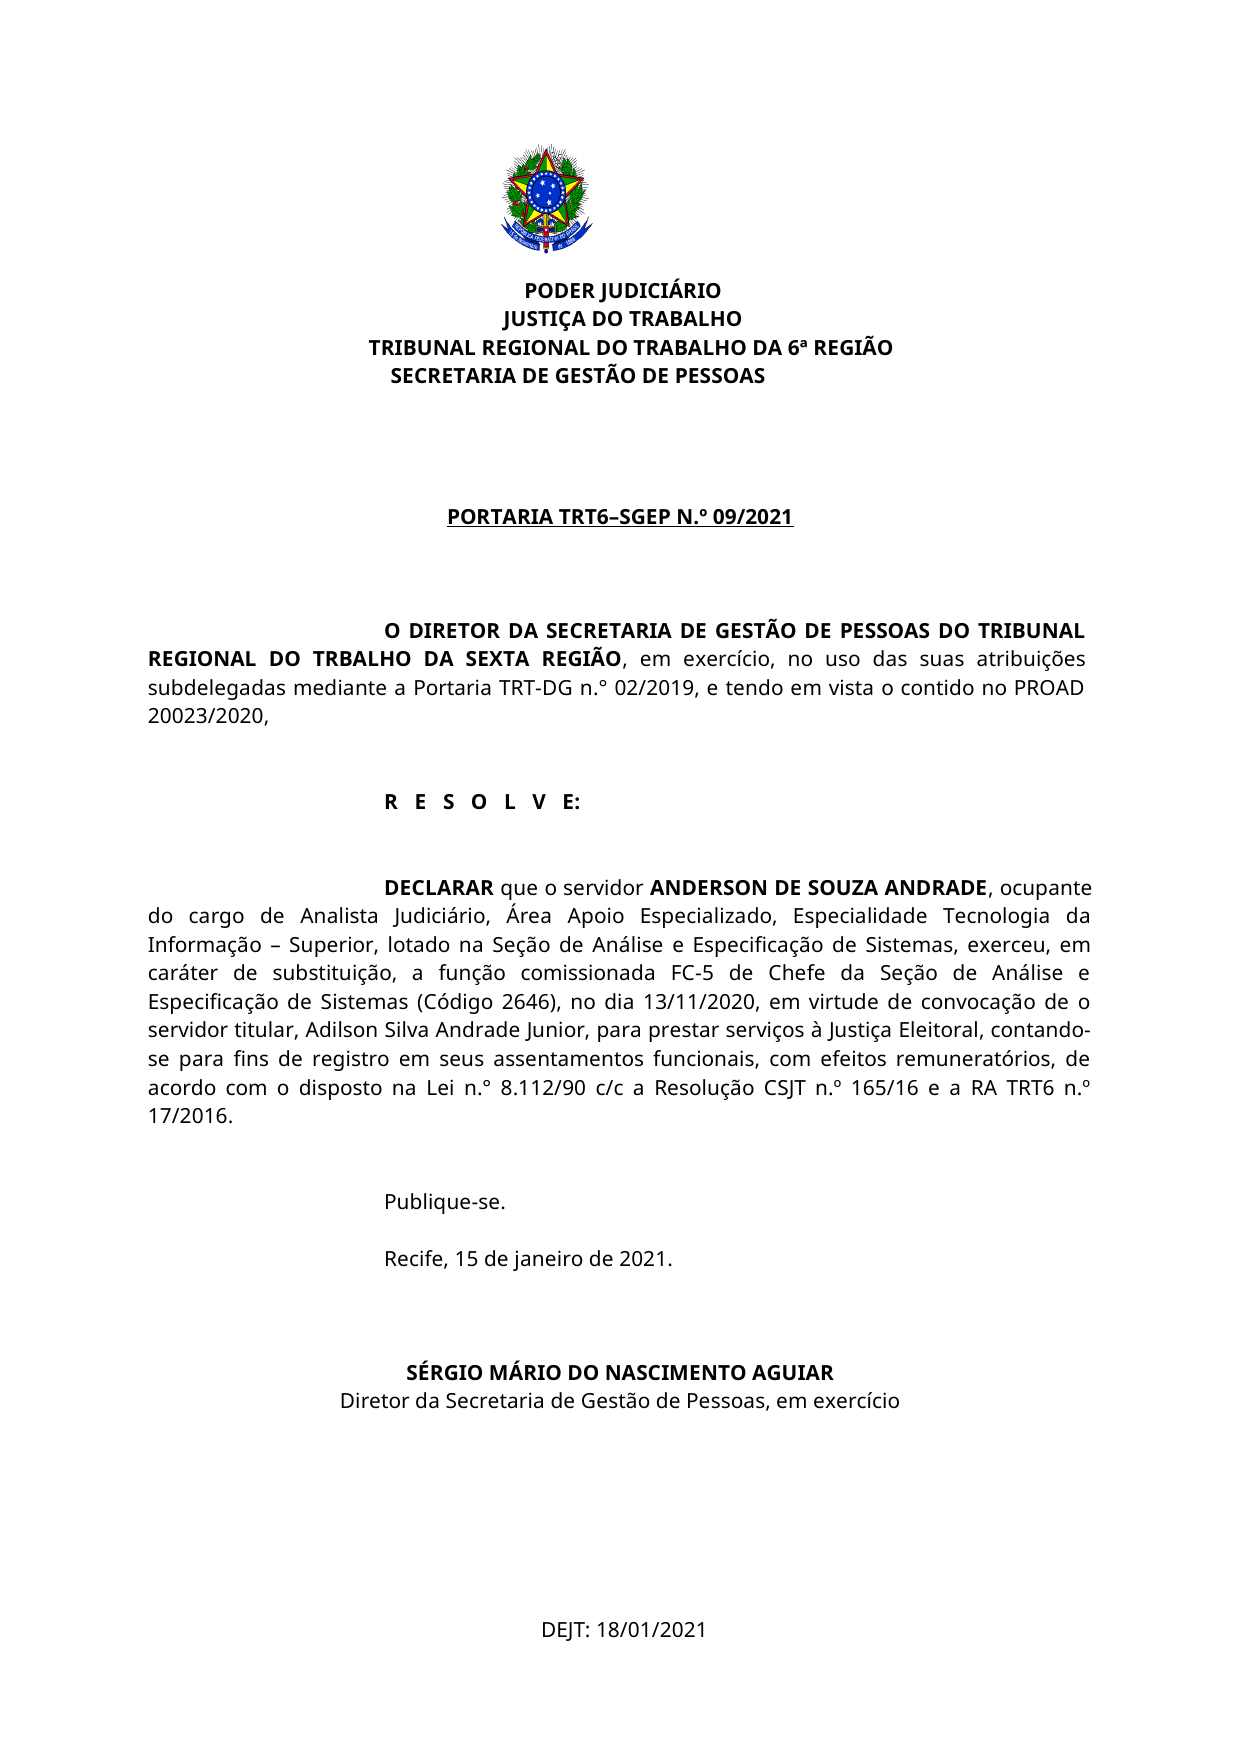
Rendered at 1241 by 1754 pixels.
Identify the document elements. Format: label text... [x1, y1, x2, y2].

text PODER JUDICIÁRIO [148, 276, 1092, 304]
text R E S O L V E: [148, 787, 1087, 816]
text SECRETARIA DE GESTÃO DE PESSOAS [148, 361, 1087, 390]
text Recife, 15 de janeiro de 2021. [148, 1244, 1092, 1272]
text Diretor da Secretaria de Gestão de Pessoas, em exercício [148, 1386, 1092, 1415]
text JUSTIÇA DO TRABALHO [148, 304, 1092, 333]
text O DIRETOR DA SECRETARIA DE GESTÃO DE PESSOAS DO TRIBUNAL REGIONAL DO TRBALHO DA SEXTA REGIÃO, em exercício, no uso das suas atribuições subdelegadas mediante a Portaria TRT-DG n.° 02/2019, e tendo em vista o contido no PROAD 20023/2020, [148, 616, 1087, 730]
text TRIBUNAL REGIONAL DO TRABALHO DA 6ª REGIÃO [148, 333, 1092, 361]
text SÉRGIO MÁRIO DO NASCIMENTO AGUIAR [148, 1358, 1092, 1386]
text PORTARIA TRT6–SGEP N.º 09/2021 [148, 502, 1092, 530]
picture [497, 141, 595, 255]
text DEJT: 18/01/2021 [148, 1615, 1101, 1643]
text DECLARAR que o servidor ANDERSON DE SOUZA ANDRADE, ocupante do cargo de Analista Judiciário, Área Apoio Especializado, Especialidade Tecnologia da Informação – Superior, lotado na Seção de Análise e Especificação de Sistemas, exerceu, em caráter de substituição, a função comissionada FC-5 de Chefe da Seção de Análise e Especificação de Sistemas (Código 2646), no dia 13/11/2020, em virtude de convocação de o servidor titular, Adilson Silva Andrade Junior, para prestar serviços à Justiça Eleitoral, contando-se para fins de registro em seus assentamentos funcionais, com efeitos remuneratórios, de acordo com o disposto na Lei n.° 8.112/90 c/c a Resolução CSJT n.º 165/16 e a RA TRT6 n.º 17/2016. [148, 873, 1092, 1129]
text Publique-se. [148, 1187, 1092, 1215]
